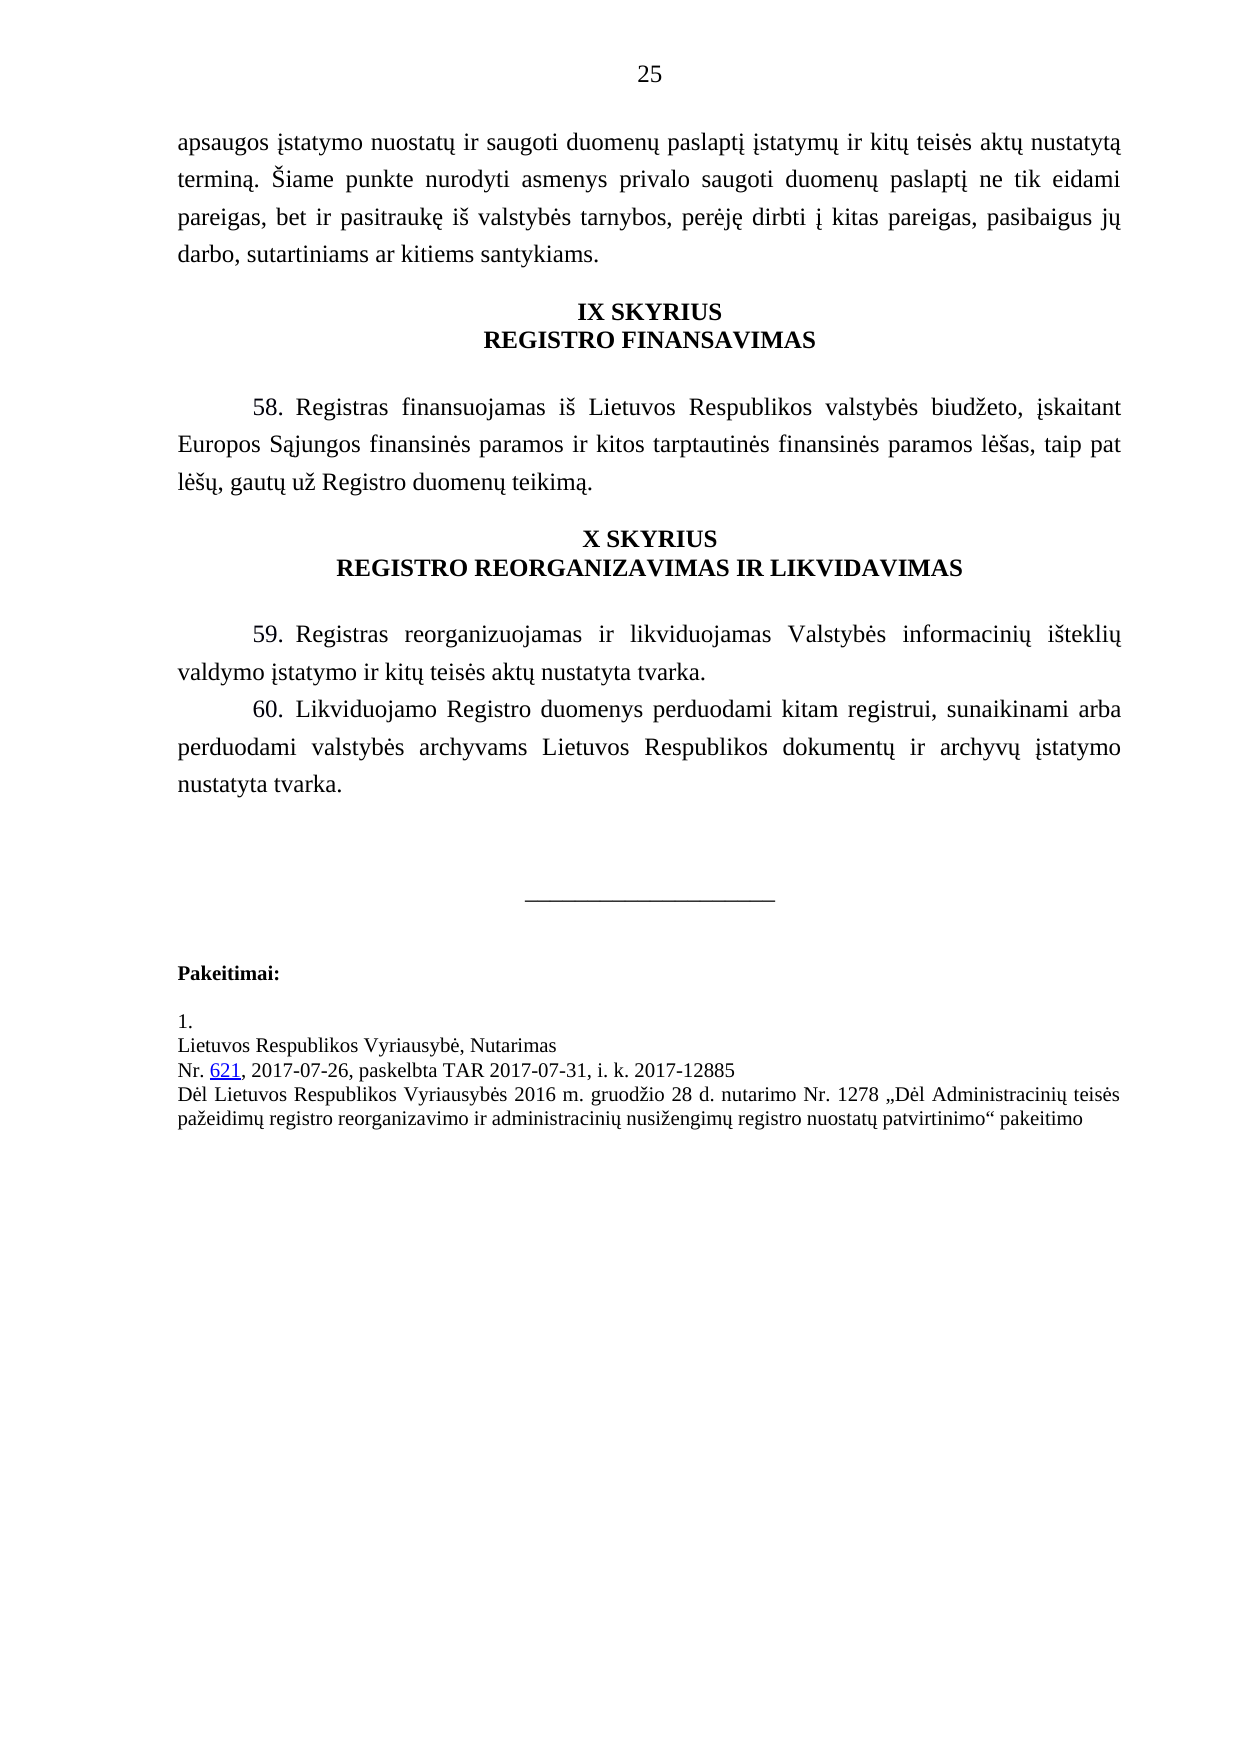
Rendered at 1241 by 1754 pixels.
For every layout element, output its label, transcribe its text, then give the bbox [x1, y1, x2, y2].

text REGISTRO FINANSAVIMAS [177, 326, 1122, 354]
text Lietuvos Respublikos Vyriausybė, Nutarimas [177, 1033, 1122, 1057]
text 58. Registras finansuojamas iš Lietuvos Respublikos valstybės biudžeto, įskaitant Europos Sąjungos finansinės paramos ir kitos tarptautinės finansinės paramos lėšas, taip pat lėšų, gautų už Registro duomenų teikimą. [177, 383, 1122, 496]
text Nr. 621, 2017-07-26, paskelbta TAR 2017-07-31, i. k. 2017-12885 [177, 1057, 1122, 1082]
text REGISTRO REORGANIZAVIMAS IR LIKVIDAVIMAS [177, 553, 1122, 582]
text 1. [177, 1009, 1122, 1033]
text Dėl Lietuvos Respublikos Vyriausybės 2016 m. gruodžio 28 d. nutarimo Nr. 1278 „Dėl Administracinių teisės pažeidimų registro reorganizavimo ir administracinių nusižengimų registro nuostatų patvirtinimo“ pakeitimo [177, 1082, 1122, 1130]
text IX SKYRIUS [177, 297, 1122, 326]
text Pakeitimai: [177, 961, 1122, 985]
text X SKYRIUS [177, 524, 1122, 553]
text 59. Registras reorganizuojamas ir likviduojamas Valstybės informacinių išteklių valdymo įstatymo ir kitų teisės aktų nustatyta tvarka. [177, 611, 1122, 686]
text apsaugos įstatymo nuostatų ir saugoti duomenų paslaptį įstatymų ir kitų teisės aktų nustatytą terminą. Šiame punkte nurodyti asmenys privalo saugoti duomenų paslaptį ne tik eidami pareigas, bet ir pasitraukę iš valstybės tarnybos, perėję dirbti į kitas pareigas, pasibaigus jų darbo, sutartiniams ar kitiems santykiams. [177, 118, 1122, 268]
text –––––––––––––––––––– [177, 884, 1122, 913]
text 60. Likviduojamo Registro duomenys perduodami kitam registrui, sunaikinami arba perduodami valstybės archyvams Lietuvos Respublikos dokumentų ir archyvų įstatymo nustatyta tvarka. [177, 686, 1122, 798]
